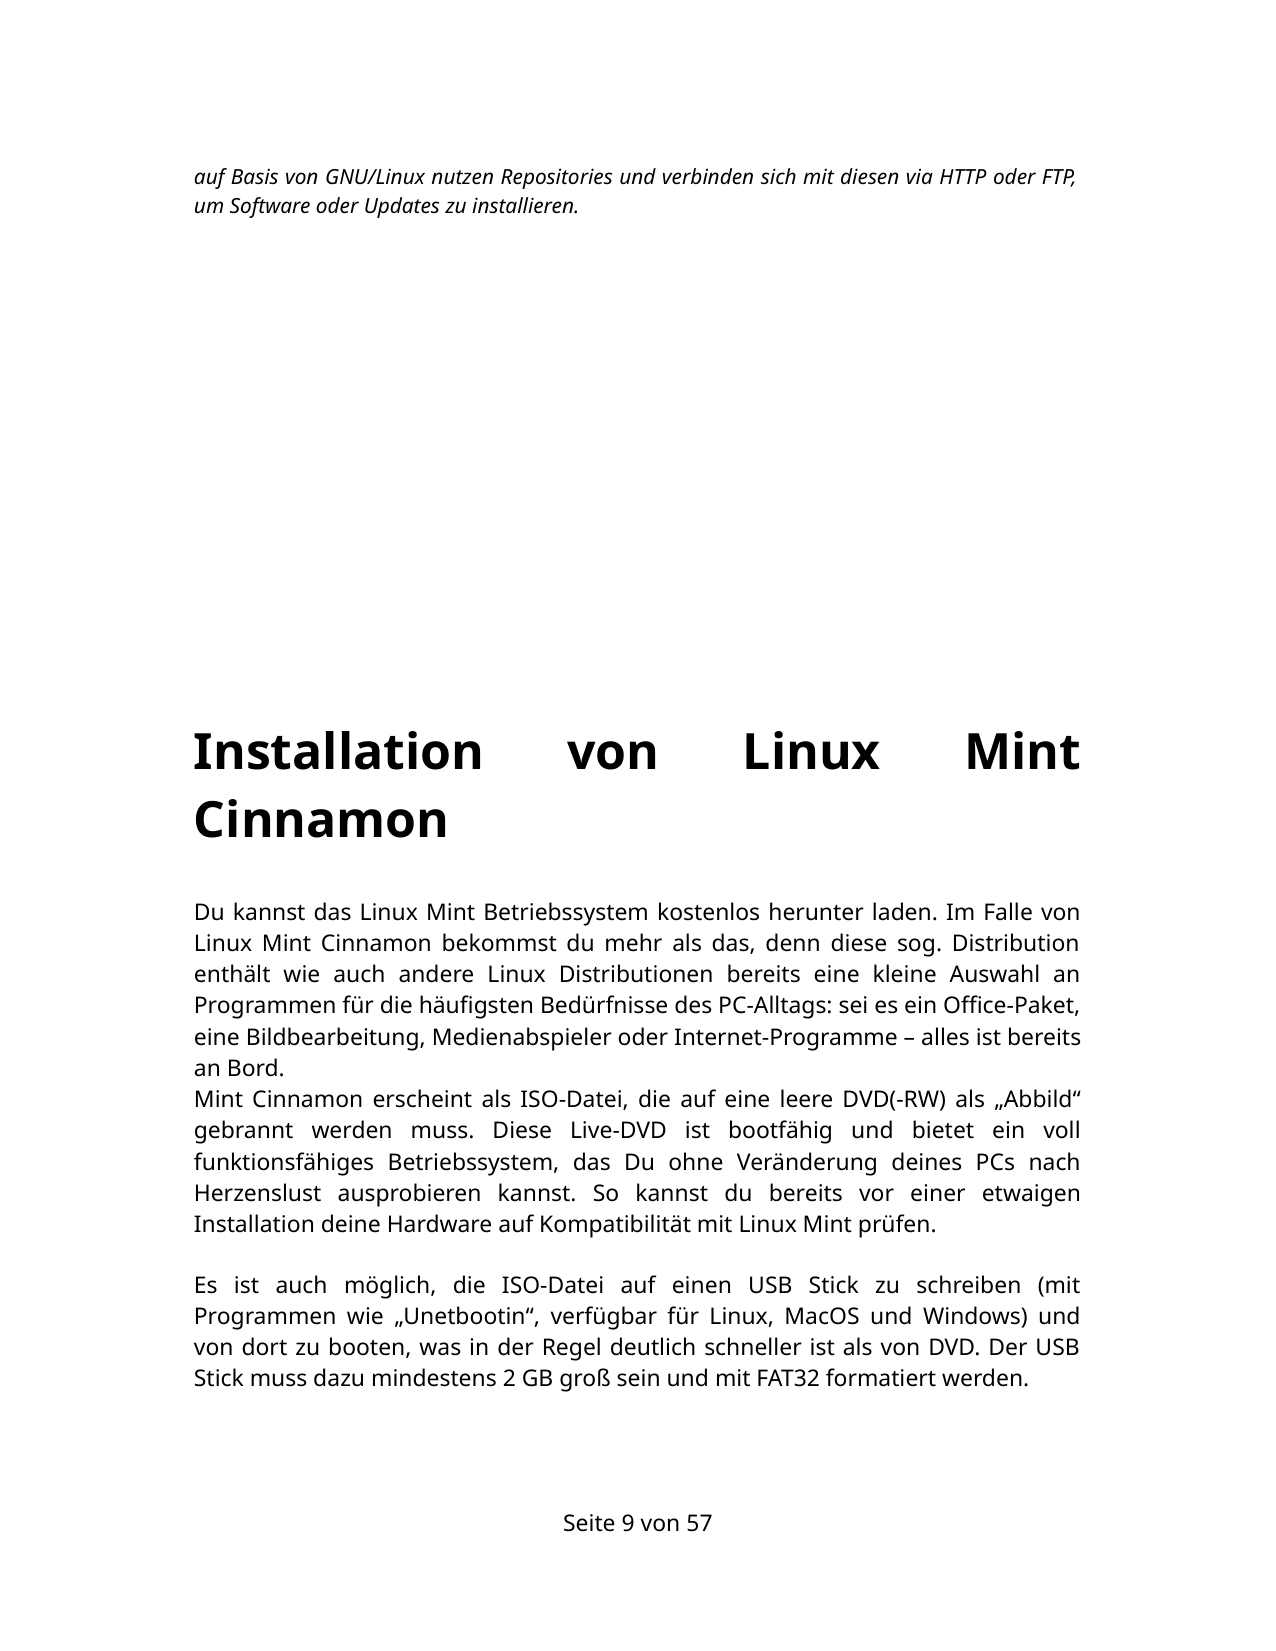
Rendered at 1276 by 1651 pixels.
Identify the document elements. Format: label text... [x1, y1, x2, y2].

subtitle Installation von Linux Mint Cinnamon [187, 709, 1088, 852]
text Mint Cinnamon erscheint als ISO-Datei, die auf eine leere DVD(-RW) als „Abbild“ gebrannt werden muss. Diese Live-DVD ist bootfähig und bietet ein voll funktionsfähiges Betriebssystem, das Du ohne Veränderung deines PCs nach Herzenslust ausprobieren kannst. So kannst du bereits vor einer etwaigen Installation deine Hardware auf Kompatibilität mit Linux Mint prüfen. [187, 1083, 1088, 1239]
text Du kannst das Linux Mint Betriebssystem kostenlos herunter laden. Im Falle von Linux Mint Cinnamon bekommst du mehr als das, denn diese sog. Distribution enthält wie auch andere Linux Distributionen bereits eine kleine Auswahl an Programmen für die häufigsten Bedürfnisse des PC-Alltags: sei es ein Office-Paket, eine Bildbearbeitung, Medienabspieler oder Internet-Programme – alles ist bereits an Bord. [187, 896, 1088, 1083]
text auf Basis von GNU/Linux nutzen Repositories und verbinden sich mit diesen via HTTP oder FTP, um Software oder Updates zu installieren. [187, 156, 1088, 219]
text Es ist auch möglich, die ISO-Datei auf einen USB Stick zu schreiben (mit Programmen wie „Unetbootin“, verfügbar für Linux, MacOS und Windows) und von dort zu booten, was in der Regel deutlich schneller ist als von DVD. Der USB Stick muss dazu mindestens 2 GB groß sein und mit FAT32 formatiert werden. [187, 1262, 1088, 1400]
